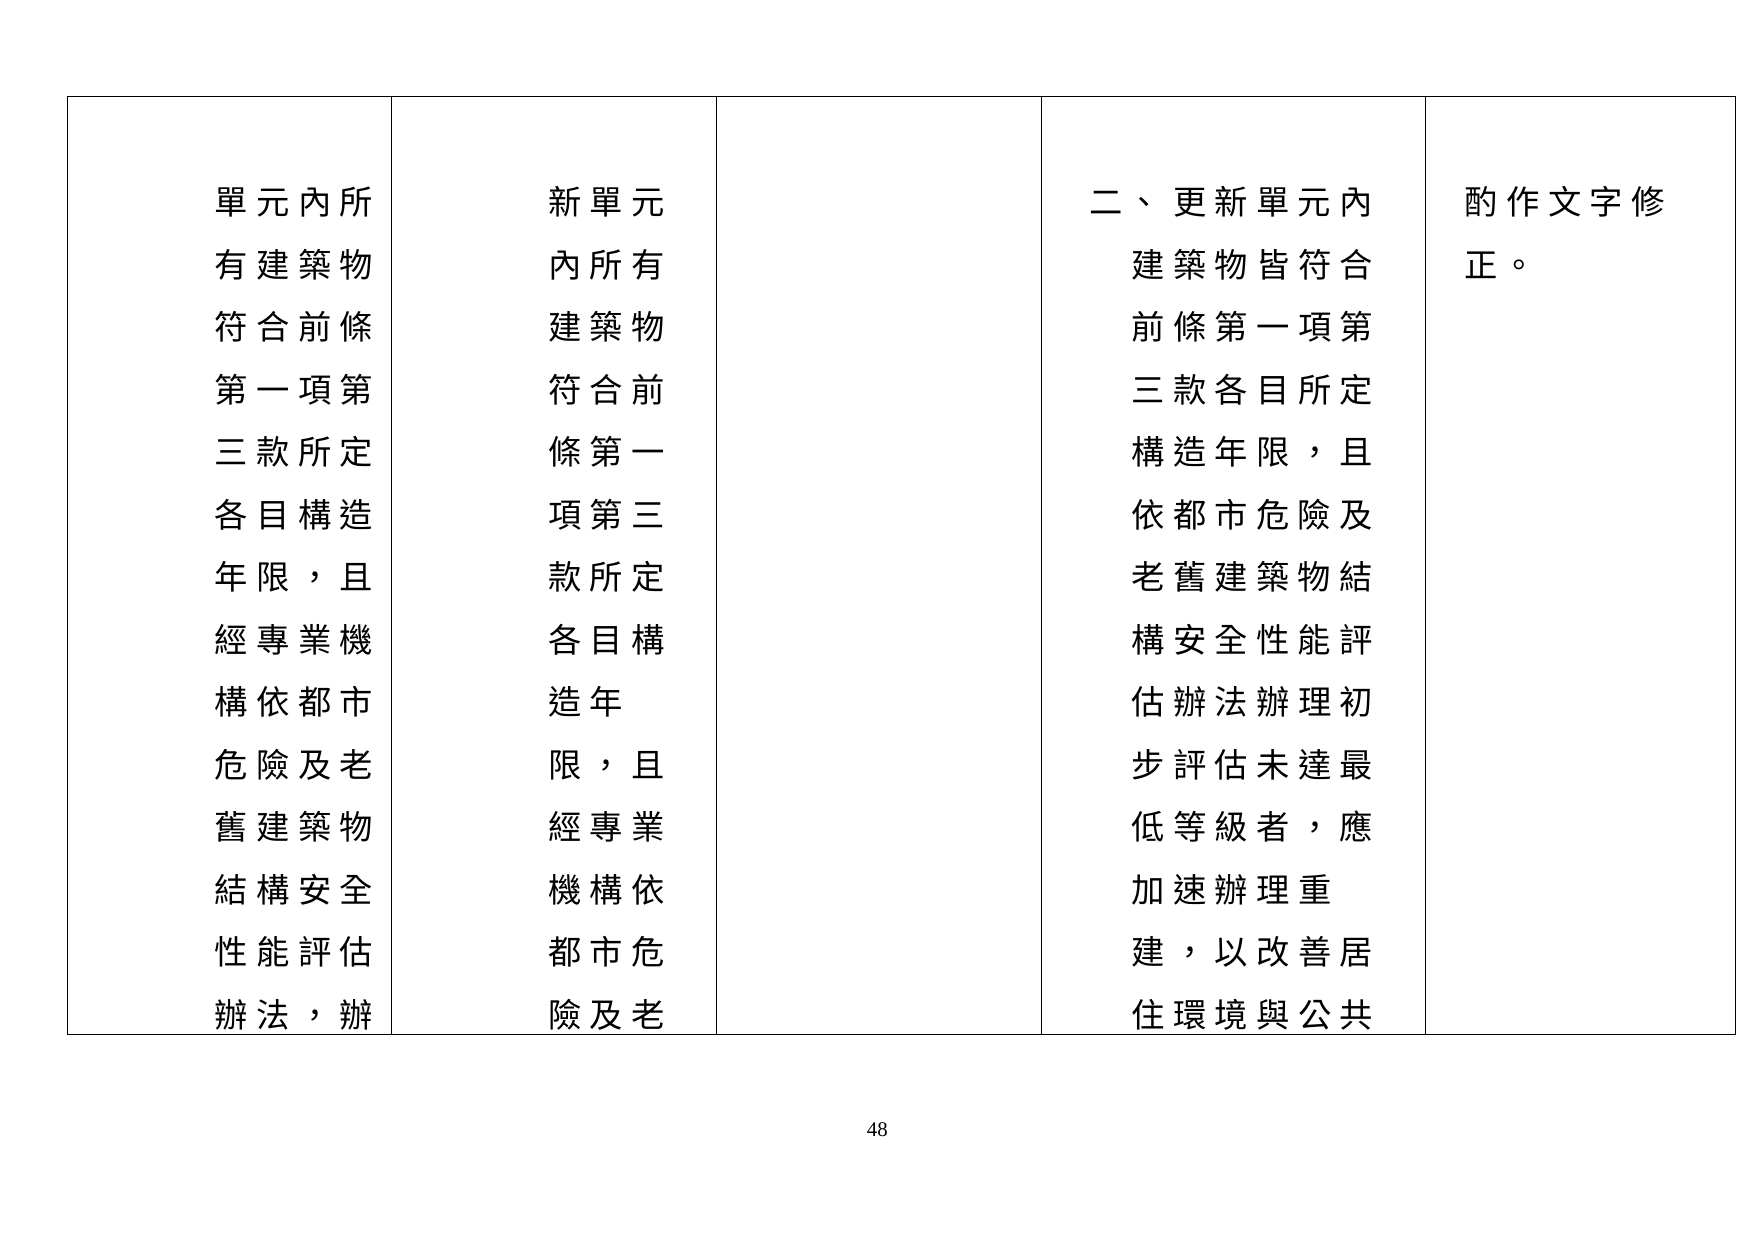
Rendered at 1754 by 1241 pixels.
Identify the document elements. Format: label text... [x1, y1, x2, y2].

table_cell [717, 97, 1041, 1033]
table_cell 酌作文字修正。 [1426, 97, 1735, 1033]
table_cell 新單元內所有建築物符合前條第一項第三款所定各目構造年限，且經專業機構依都市危險及老 [392, 97, 716, 1033]
table_cell 二、更新單元內建築物皆符合前條第一項第三款各目所定構造年限，且依都市危險及老舊建築物結構安全性能評估辦法辦理初步評估未達最低等級者，應加速辦理重建，以改善居住環境與公共 [1042, 97, 1425, 1033]
table_cell 單元內所有建築物符合前條第一項第三款所定各目構造年限，且經專業機構依都市危險及老舊建築物結構安全性能評估辦法，辦 [68, 97, 391, 1033]
